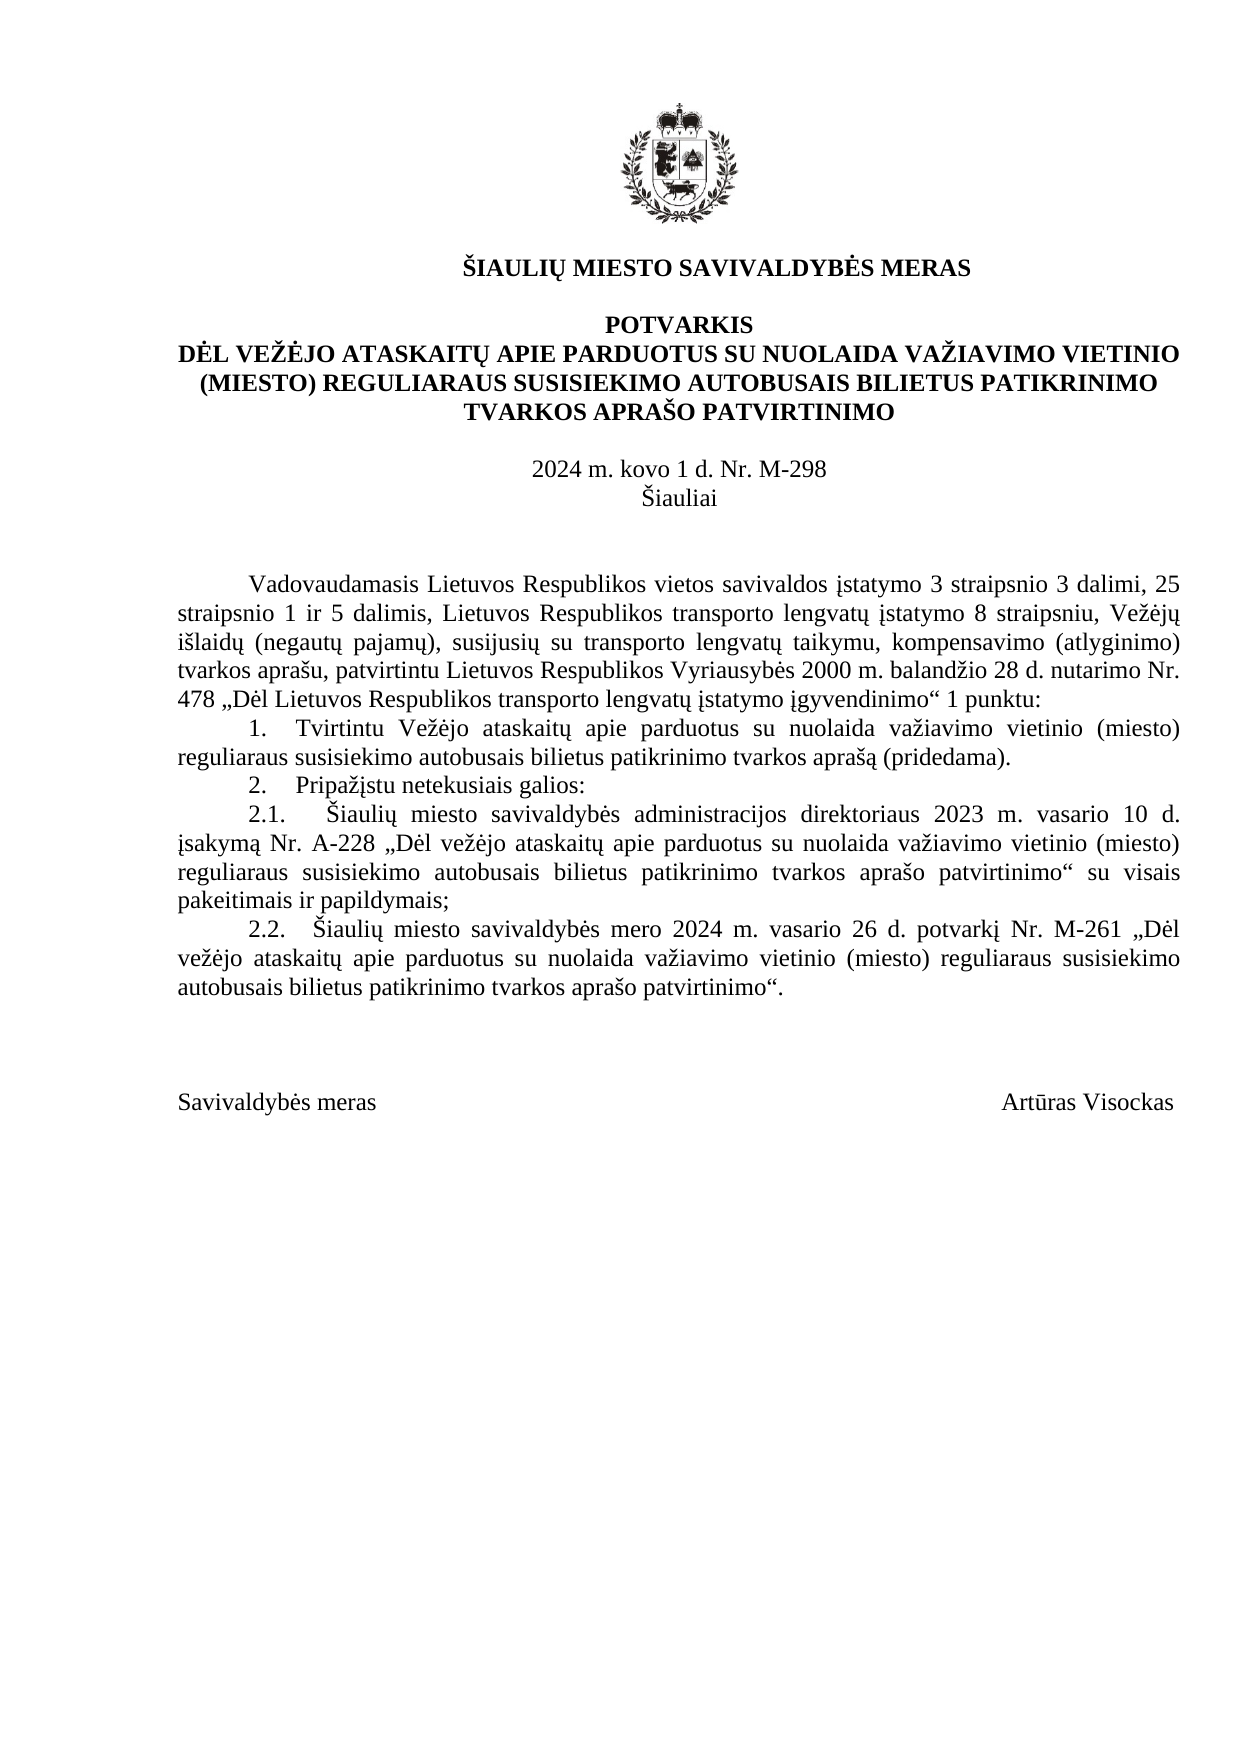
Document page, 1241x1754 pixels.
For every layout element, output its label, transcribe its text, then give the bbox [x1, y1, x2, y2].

text 2.2. Šiaulių miesto savivaldybės mero 2024 m. vasario 26 d. potvarkį Nr. M-261 „Dėl vežėjo ataskaitų apie parduotus su nuolaida važiavimo vietinio (miesto) reguliaraus susisiekimo autobusais bilietus patikrinimo tvarkos aprašo patvirtinimo“. [177, 914, 1181, 1000]
text POTVARKIS [177, 310, 1181, 339]
text Savivaldybės meras Artūras Visockas [177, 1087, 1181, 1115]
text Šiauliai [177, 483, 1181, 512]
text Vadovaudamasis Lietuvos Respublikos vietos savivaldos įstatymo 3 straipsnio 3 dalimi, 25 straipsnio 1 ir 5 dalimis, Lietuvos Respublikos transporto lengvatų įstatymo 8 straipsniu, Vežėjų išlaidų (negautų pajamų), susijusių su transporto lengvatų taikymu, kompensavimo (atlyginimo) tvarkos aprašu, patvirtintu Lietuvos Respublikos Vyriausybės 2000 m. balandžio 28 d. nutarimo Nr. 478 „Dėl Lietuvos Respublikos transporto lengvatų įstatymo įgyvendinimo“ 1 punktu: [177, 569, 1181, 713]
text 1. Tvirtintu Vežėjo ataskaitų apie parduotus su nuolaida važiavimo vietinio (miesto) reguliaraus susisiekimo autobusais bilietus patikrinimo tvarkos aprašą (pridedama). [177, 713, 1181, 770]
text 2. Pripažįstu netekusiais galios: [177, 770, 1181, 799]
text 2.1. Šiaulių miesto savivaldybės administracijos direktoriaus 2023 m. vasario 10 d. įsakymą Nr. A-228 „Dėl vežėjo ataskaitų apie parduotus su nuolaida važiavimo vietinio (miesto) reguliaraus susisiekimo autobusais bilietus patikrinimo tvarkos aprašo patvirtinimo“ su visais pakeitimais ir papildymais; [177, 799, 1181, 914]
text 2024 m. kovo 1 d. Nr. M-298 [177, 454, 1181, 483]
subtitle ŠIAULIŲ MIESTO SAVIVALDYBĖS MERAS [177, 253, 1181, 282]
text DĖL VEŽĖJO ATASKAITŲ APIE PARDUOTUS SU NUOLAIDA VAŽIAVIMO VIETINIO (MIESTO) REGULIARAUS SUSISIEKIMO AUTOBUSAIS BILIETUS PATIKRINIMO TVARKOS APRAŠO PATVIRTINIMO [177, 339, 1181, 425]
